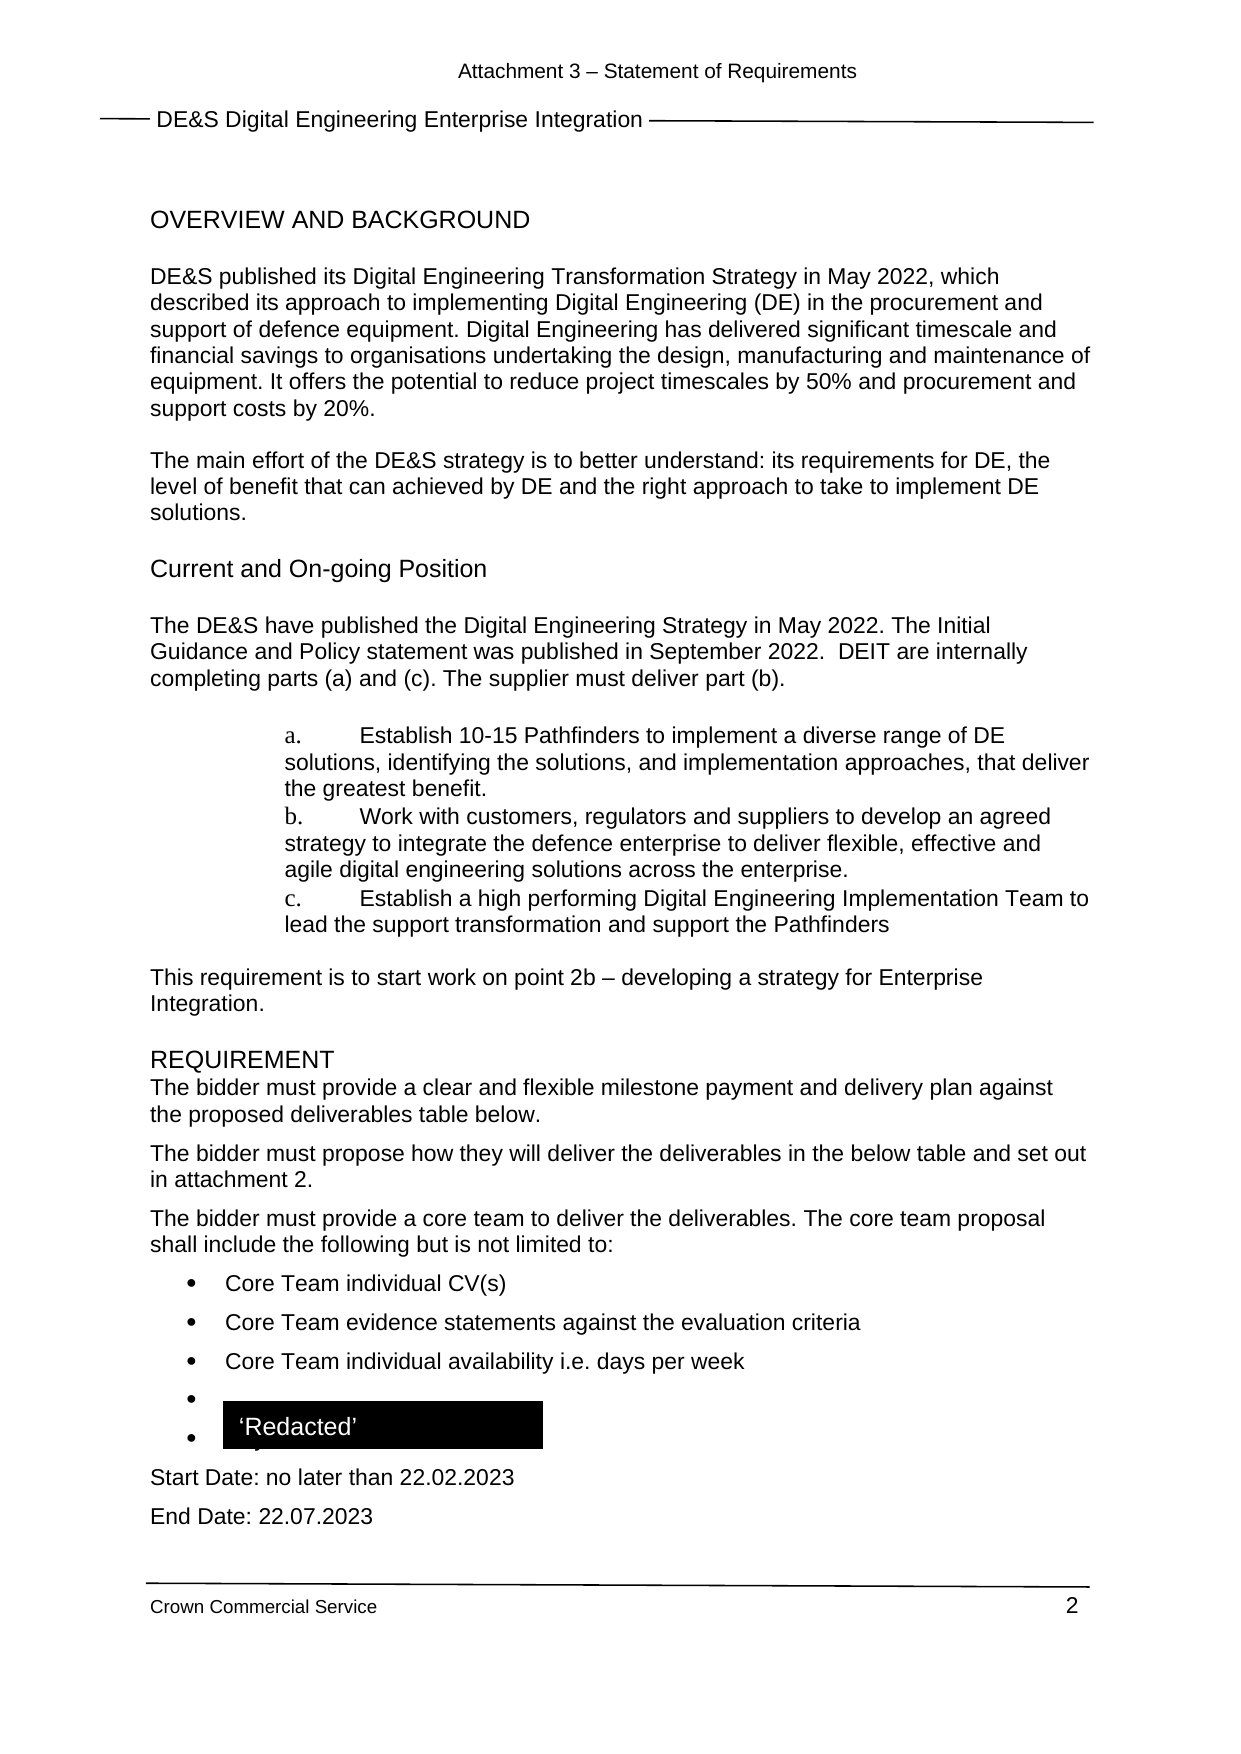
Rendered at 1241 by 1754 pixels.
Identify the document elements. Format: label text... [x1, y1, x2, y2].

list Establish a high performing Digital Engineering Implementation Team to lead the support transformation and support the Pathfinders [284, 883, 1090, 938]
list Establish 10-15 Pathfinders to implement a diverse range of DE solutions, identifying the solutions, and implementation approaches, that deliver the greatest benefit. [284, 720, 1090, 801]
text DE&S published its Digital Engineering Transformation Strategy in May 2022, which described its approach to implementing Digital Engineering (DE) in the procurement and support of defence equipment. Digital Engineering has delivered significant timescale and financial savings to organisations undertaking the design, manufacturing and maintenance of equipment. It offers the potential to reduce project timescales by 50% and procurement and support costs by 20%. [150, 263, 1090, 421]
text This requirement is to start work on point 2b – developing a strategy for Enterprise Integration. [150, 964, 1090, 1017]
text Start Date: no later than 22.02.2023 [150, 1464, 1090, 1491]
text End Date: 22.07.2023 [150, 1503, 1090, 1529]
list Core Team individual availability i.e. days per week [187, 1348, 1090, 1374]
text The bidder must provide a core team to deliver the deliverables. The core team proposal shall include the following but is not limited to: [150, 1205, 1090, 1257]
list Day rate [187, 1425, 1090, 1452]
subtitle OVERVIEW AND BACKGROUND [150, 205, 1090, 234]
subtitle Current and On-going Position [150, 554, 1090, 583]
list Core Team evidence statements against the evaluation criteria [187, 1309, 1090, 1335]
subtitle REQUIREMENT [150, 1046, 1090, 1074]
list Core Team individual CV(s) [187, 1270, 1090, 1296]
text The main effort of the DE&S strategy is to better understand: its requirements for DE, the level of benefit that can achieved by DE and the right approach to take to implement DE solutions. [150, 447, 1090, 526]
text The bidder must propose how they will deliver the deliverables in the below table and set out in attachment 2. [150, 1139, 1090, 1192]
list Work with customers, regulators and suppliers to develop an agreed strategy to integrate the defence enterprise to deliver flexible, effective and agile digital engineering solutions across the enterprise. [284, 801, 1090, 883]
text The bidder must provide a clear and flexible milestone payment and delivery plan against the proposed deliverables table below. [150, 1074, 1090, 1127]
text The DE&S have published the Digital Engineering Strategy in May 2022. The Initial Guidance and Policy statement was published in September 2022. DEIT are internally completing parts (a) and (c). The supplier must deliver part (b). [150, 612, 1090, 691]
